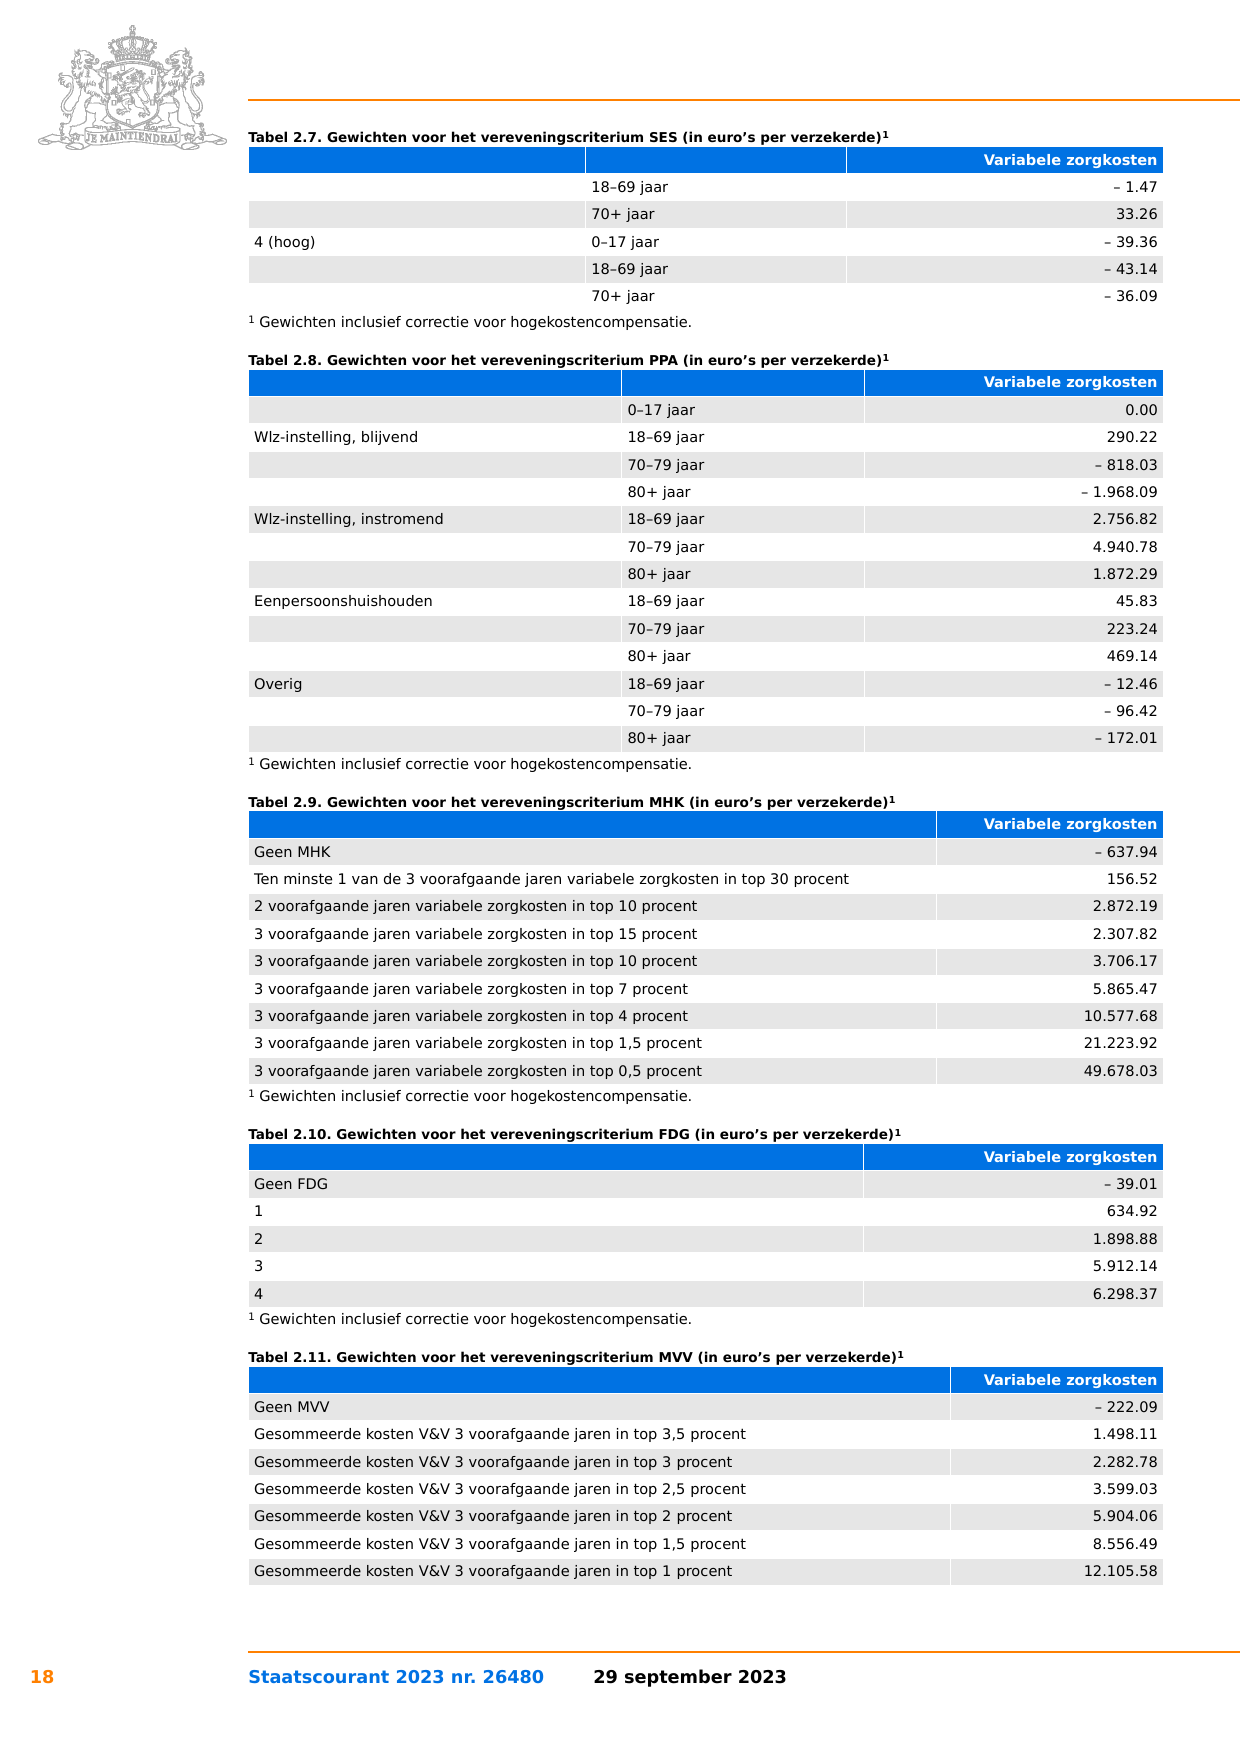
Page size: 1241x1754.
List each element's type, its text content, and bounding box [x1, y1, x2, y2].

table_cell Overig [249, 671, 621, 697]
table_cell 70–79 jaar [622, 698, 864, 724]
table_cell Ten minste 1 van de 3 voorafgaande jaren variabele zorgkosten in top 30 procent [249, 866, 936, 893]
table_cell Variabele zorgkosten [951, 1367, 1163, 1393]
table_cell – 637.94 [937, 839, 1163, 865]
table_cell 45.83 [865, 589, 1163, 615]
table_cell Gesommeerde kosten V&V 3 voorafgaande jaren in top 2,5 procent [249, 1476, 950, 1503]
table_cell 33.26 [847, 201, 1163, 228]
table_cell 49.678.03 [937, 1058, 1163, 1084]
table_cell 3 [249, 1254, 863, 1280]
table_cell 80+ jaar [622, 479, 864, 505]
table_cell 2.282.78 [951, 1449, 1163, 1475]
table_cell [249, 616, 621, 642]
table_cell [249, 452, 621, 478]
table_cell 2.756.82 [865, 506, 1163, 533]
table_cell – 36.09 [847, 284, 1163, 310]
table_cell Variabele zorgkosten [937, 811, 1163, 838]
table_cell [249, 370, 621, 396]
table_header Tabel 2.7. Gewichten voor het vereveningscriterium SES (in euro’s per verzekerde)1 [248, 130, 1163, 146]
table_cell – 39.36 [847, 229, 1163, 255]
table_cell 5.912.14 [864, 1254, 1163, 1280]
table_cell [249, 534, 621, 560]
table_header Tabel 2.8. Gewichten voor het vereveningscriterium PPA (in euro’s per verzekerde)1 [248, 353, 1163, 368]
table_cell 1.898.88 [864, 1226, 1163, 1252]
table_cell [249, 256, 585, 283]
table_cell Geen FDG [249, 1171, 863, 1198]
table_cell 4 [249, 1281, 863, 1307]
table_cell [249, 479, 621, 505]
table_cell Variabele zorgkosten [865, 370, 1163, 396]
table_cell Gesommeerde kosten V&V 3 voorafgaande jaren in top 1,5 procent [249, 1531, 950, 1557]
table_cell [249, 147, 585, 173]
table_cell 1.872.29 [865, 561, 1163, 588]
table_cell [249, 726, 621, 752]
table_cell Gesommeerde kosten V&V 3 voorafgaande jaren in top 3,5 procent [249, 1421, 950, 1448]
table_cell 1 Gewichten inclusief correctie voor hogekostencompensatie. [248, 753, 1163, 773]
table_cell [622, 370, 864, 396]
picture [38, 25, 227, 150]
table_cell 0–17 jaar [622, 397, 864, 423]
table_cell – 222.09 [951, 1394, 1163, 1420]
table_cell 156.52 [937, 866, 1163, 893]
table_cell Wlz-instelling, instromend [249, 506, 621, 533]
table_cell Geen MHK [249, 839, 936, 865]
table_cell [249, 174, 585, 200]
table_cell 3 voorafgaande jaren variabele zorgkosten in top 15 procent [249, 921, 936, 947]
table_cell 0.00 [865, 397, 1163, 423]
table_cell 2 voorafgaande jaren variabele zorgkosten in top 10 procent [249, 894, 936, 920]
table_cell 6.298.37 [864, 1281, 1163, 1307]
table_cell Gesommeerde kosten V&V 3 voorafgaande jaren in top 1 procent [249, 1559, 950, 1585]
table_cell 1.498.11 [951, 1421, 1163, 1448]
table_cell 18–69 jaar [622, 424, 864, 451]
table_cell 2.872.19 [937, 894, 1163, 920]
table_cell [249, 201, 585, 228]
table_header Tabel 2.10. Gewichten voor het vereveningscriterium FDG (in euro’s per verzekerde)1 [248, 1127, 1163, 1143]
table_cell 70+ jaar [586, 284, 846, 310]
table_cell [249, 644, 621, 670]
table_cell – 43.14 [847, 256, 1163, 283]
table_cell 80+ jaar [622, 726, 864, 752]
table_cell 290.22 [865, 424, 1163, 451]
table_cell Variabele zorgkosten [864, 1144, 1163, 1170]
table_cell [249, 561, 621, 588]
table_cell 4 (hoog) [249, 229, 585, 255]
table_cell 3 voorafgaande jaren variabele zorgkosten in top 1,5 procent [249, 1031, 936, 1057]
table_cell 8.556.49 [951, 1531, 1163, 1557]
table_cell 70+ jaar [586, 201, 846, 228]
table_cell 3.599.03 [951, 1476, 1163, 1503]
table_cell [249, 1144, 863, 1170]
table_cell 469.14 [865, 644, 1163, 670]
table_cell 1 Gewichten inclusief correctie voor hogekostencompensatie. [248, 1085, 1163, 1105]
table_cell – 1.968.09 [865, 479, 1163, 505]
table_cell Gesommeerde kosten V&V 3 voorafgaande jaren in top 2 procent [249, 1504, 950, 1530]
table_cell 4.940.78 [865, 534, 1163, 560]
table_cell 5.904.06 [951, 1504, 1163, 1530]
table_cell – 818.03 [865, 452, 1163, 478]
table_cell 18–69 jaar [586, 256, 846, 283]
table_cell [249, 397, 621, 423]
table_cell 3 voorafgaande jaren variabele zorgkosten in top 4 procent [249, 1003, 936, 1029]
table_cell 3 voorafgaande jaren variabele zorgkosten in top 7 procent [249, 976, 936, 1002]
table_cell 3 voorafgaande jaren variabele zorgkosten in top 0,5 procent [249, 1058, 936, 1084]
table_cell 1 [249, 1199, 863, 1225]
table_cell [249, 284, 585, 310]
table_cell 12.105.58 [951, 1559, 1163, 1585]
table_cell 18–69 jaar [586, 174, 846, 200]
table_cell 223.24 [865, 616, 1163, 642]
table_cell – 1.47 [847, 174, 1163, 200]
table_cell 18–69 jaar [622, 589, 864, 615]
table_cell 2.307.82 [937, 921, 1163, 947]
table_cell – 12.46 [865, 671, 1163, 697]
table_cell 18–69 jaar [622, 671, 864, 697]
table_cell – 96.42 [865, 698, 1163, 724]
table_cell [586, 147, 846, 173]
table_cell 18–69 jaar [622, 506, 864, 533]
table_cell 634.92 [864, 1199, 1163, 1225]
table_cell 70–79 jaar [622, 616, 864, 642]
table_cell 3.706.17 [937, 949, 1163, 975]
table_cell 2 [249, 1226, 863, 1252]
table_cell Eenpersoonshuishouden [249, 589, 621, 615]
table_cell Geen MVV [249, 1394, 950, 1420]
table_cell 10.577.68 [937, 1003, 1163, 1029]
table_cell 1 Gewichten inclusief correctie voor hogekostencompensatie. [248, 311, 1163, 331]
table_cell 80+ jaar [622, 561, 864, 588]
table_cell 70–79 jaar [622, 534, 864, 560]
table_cell 1 Gewichten inclusief correctie voor hogekostencompensatie. [248, 1308, 1163, 1328]
table_cell [249, 1367, 950, 1393]
table_cell Gesommeerde kosten V&V 3 voorafgaande jaren in top 3 procent [249, 1449, 950, 1475]
table_cell 70–79 jaar [622, 452, 864, 478]
table_cell Variabele zorgkosten [847, 147, 1163, 173]
table_cell 3 voorafgaande jaren variabele zorgkosten in top 10 procent [249, 949, 936, 975]
table_cell – 39.01 [864, 1171, 1163, 1198]
table_cell 0–17 jaar [586, 229, 846, 255]
table_cell 5.865.47 [937, 976, 1163, 1002]
table_cell 80+ jaar [622, 644, 864, 670]
table_cell [249, 811, 936, 838]
table_cell [249, 698, 621, 724]
table_header Tabel 2.9. Gewichten voor het vereveningscriterium MHK (in euro’s per verzekerde)1 [248, 795, 1163, 810]
table_cell 21.223.92 [937, 1031, 1163, 1057]
table_cell Wlz-instelling, blijvend [249, 424, 621, 451]
table_cell – 172.01 [865, 726, 1163, 752]
table_header Tabel 2.11. Gewichten voor het vereveningscriterium MVV (in euro’s per verzekerde)1 [248, 1350, 1163, 1366]
